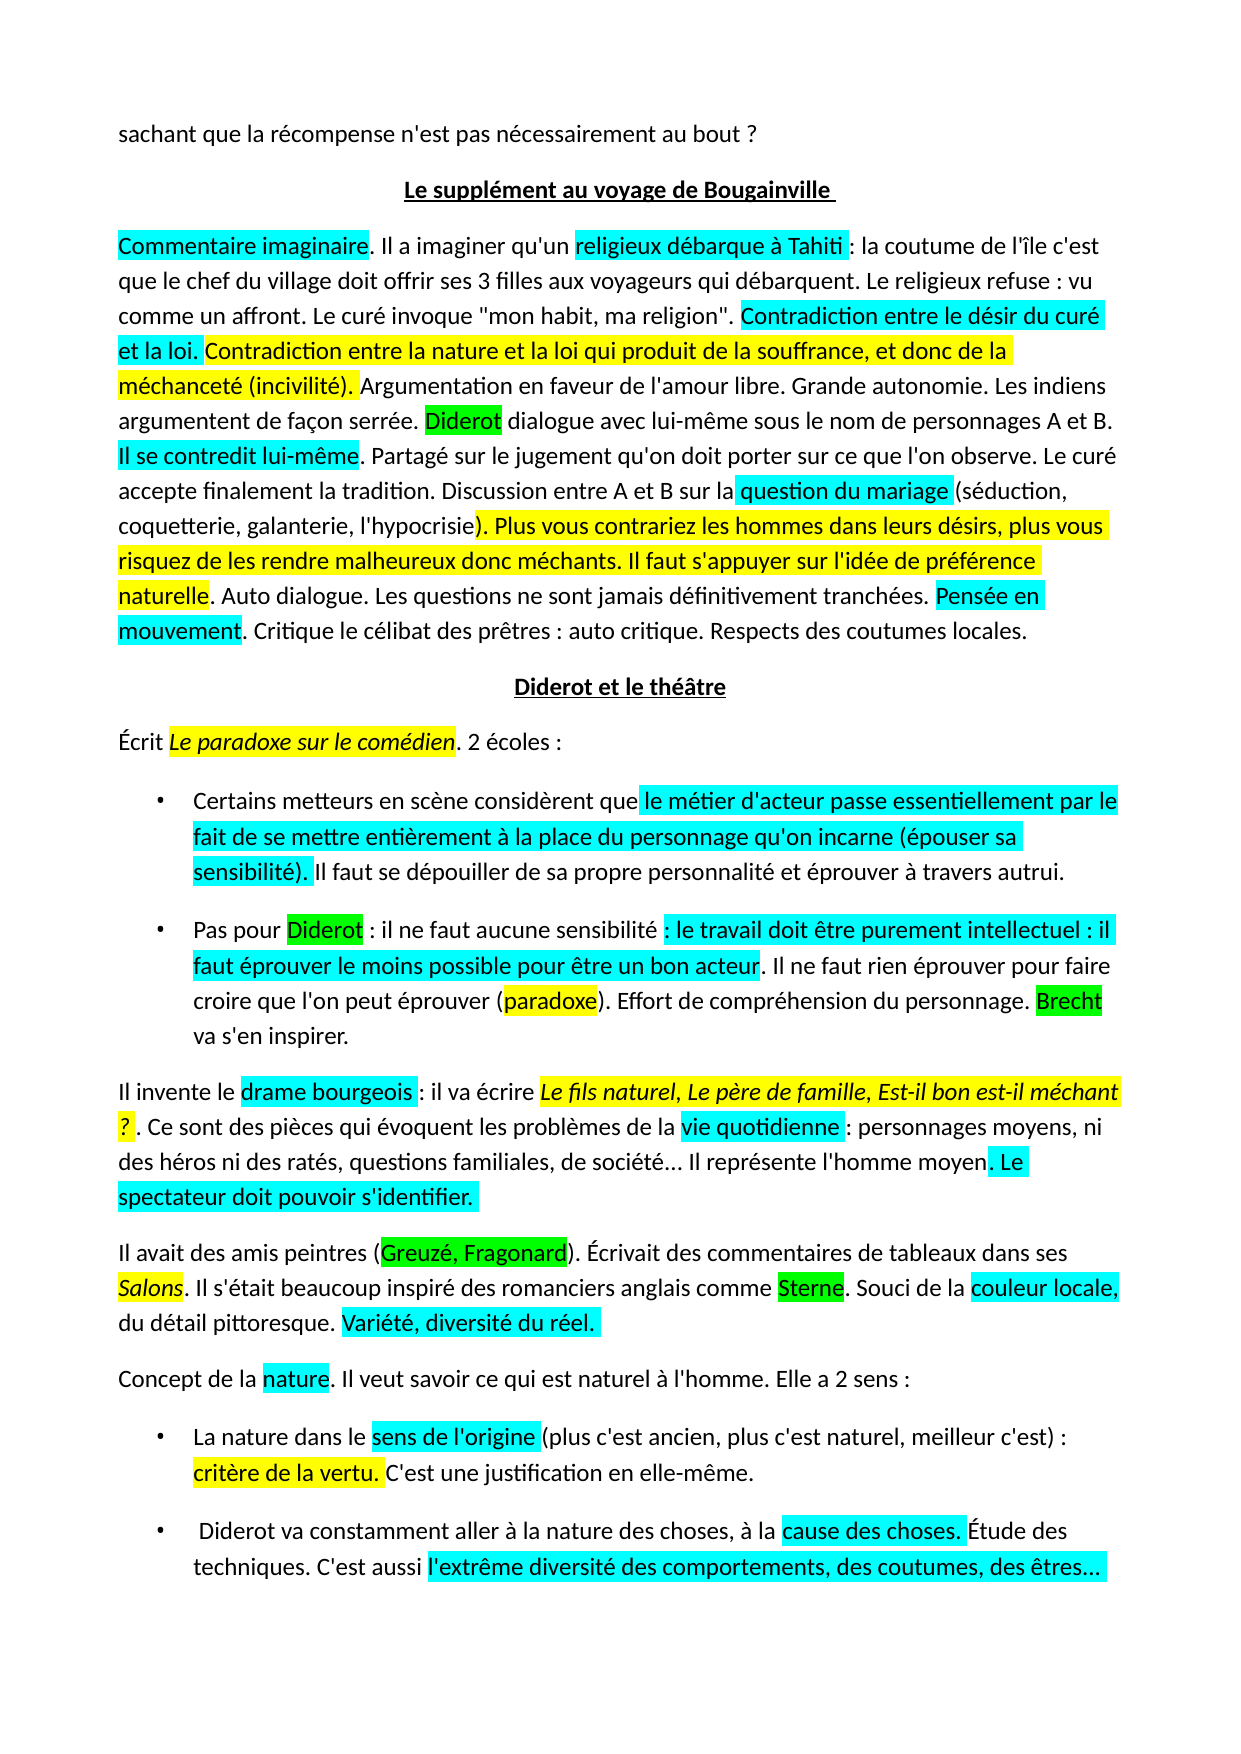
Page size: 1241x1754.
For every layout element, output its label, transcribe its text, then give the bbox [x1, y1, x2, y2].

list Certains metteurs en scène considèrent que le métier d'acteur passe essentiellement par le fait de se mettre entièrement à la place du personnage qu'on incarne (épouser sa sensibilité). Il faut se dépouiller de sa propre personnalité et éprouver à travers autrui. [156, 782, 1122, 886]
text Il avait des amis peintres (Greuzé, Fragonard). Écrivait des commentaires de tableaux dans ses Salons. Il s'était beaucoup inspiré des romanciers anglais comme Sterne. Souci de la couleur locale, du détail pittoresque. Variété, diversité du réel. [118, 1237, 1122, 1337]
text Écrit Le paradoxe sur le comédien. 2 écoles : [118, 726, 1122, 757]
text sachant que la récompense n'est pas nécessairement au bout ? [118, 118, 1122, 149]
text Le supplément au voyage de Bougainville [118, 174, 1122, 204]
text Diderot et le théâtre [118, 671, 1122, 701]
list La nature dans le sens de l'origine (plus c'est ancien, plus c'est naturel, meilleur c'est) : critère de la vertu. C'est une justification en elle-même. [156, 1418, 1122, 1488]
text Concept de la nature. Il veut savoir ce qui est naturel à l'homme. Elle a 2 sens : [118, 1363, 1122, 1393]
list Diderot va constamment aller à la nature des choses, à la cause des choses. Étude des techniques. C'est aussi l'extrême diversité des comportements, des coutumes, des êtres... [156, 1513, 1122, 1582]
list Pas pour Diderot : il ne faut aucune sensibilité : le travail doit être purement intellectuel : il faut éprouver le moins possible pour être un bon acteur. Il ne faut rien éprouver pour faire croire que l'on peut éprouver (paradoxe). Effort de compréhension du personnage. Brecht va s'en inspirer. [156, 912, 1122, 1051]
text Il invente le drame bourgeois : il va écrire Le fils naturel, Le père de famille, Est-il bon est-il méchant ? . Ce sont des pièces qui évoquent les problèmes de la vie quotidienne : personnages moyens, ni des héros ni des ratés, questions familiales, de société... Il représente l'homme moyen. Le spectateur doit pouvoir s'identifier. [118, 1076, 1122, 1212]
text Commentaire imaginaire. Il a imaginer qu'un religieux débarque à Tahiti : la coutume de l'île c'est que le chef du village doit offrir ses 3 filles aux voyageurs qui débarquent. Le religieux refuse : vu comme un affront. Le curé invoque "mon habit, ma religion". Contradiction entre le désir du curé et la loi. Contradiction entre la nature et la loi qui produit de la souffrance, et donc de la méchanceté (incivilité). Argumentation en faveur de l'amour libre. Grande autonomie. Les indiens argumentent de façon serrée. Diderot dialogue avec lui-même sous le nom de personnages A et B. Il se contredit lui-même. Partagé sur le jugement qu'on doit porter sur ce que l'on observe. Le curé accepte finalement la tradition. Discussion entre A et B sur la question du mariage (séduction, coquetterie, galanterie, l'hypocrisie). Plus vous contrariez les hommes dans leurs désirs, plus vous risquez de les rendre malheureux donc méchants. Il faut s'appuyer sur l'idée de préférence naturelle. Auto dialogue. Les questions ne sont jamais définitivement tranchées. Pensée en mouvement. Critique le célibat des prêtres : auto critique. Respects des coutumes locales. [118, 230, 1122, 645]
